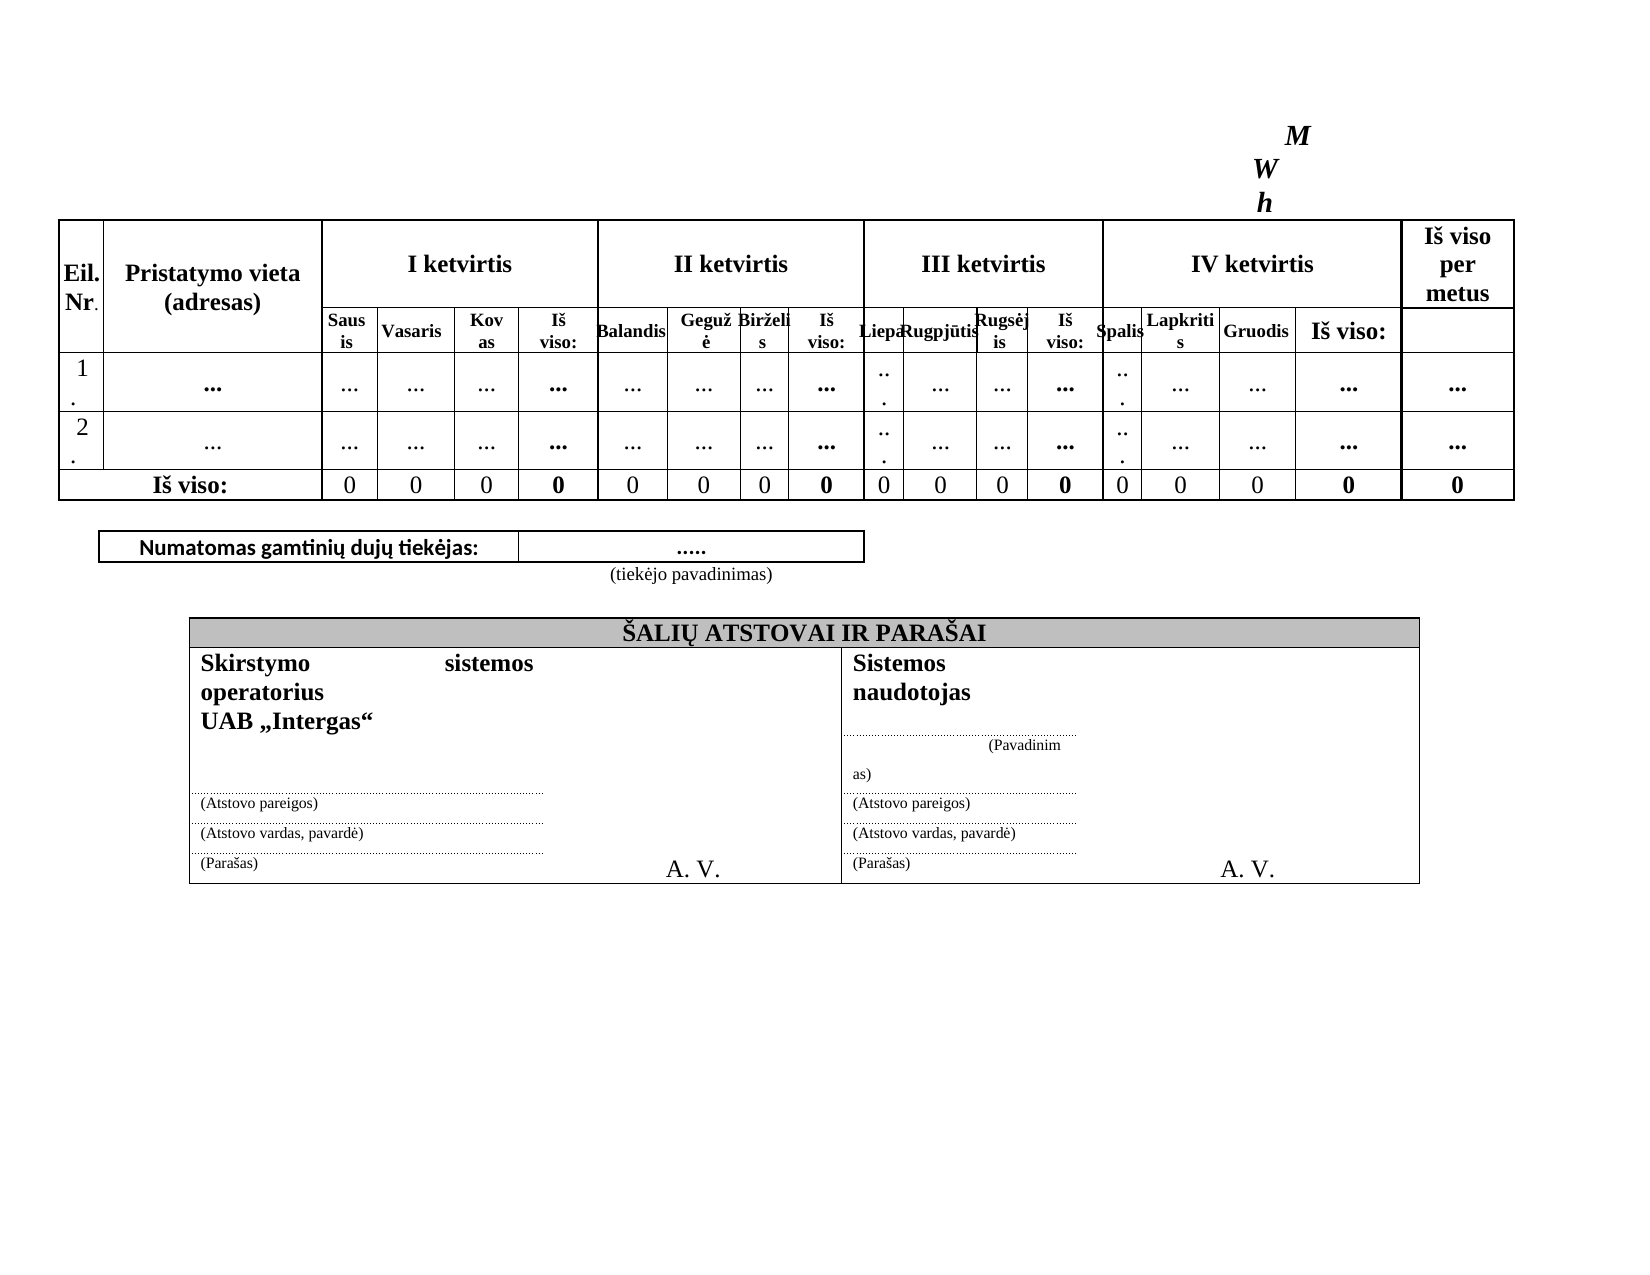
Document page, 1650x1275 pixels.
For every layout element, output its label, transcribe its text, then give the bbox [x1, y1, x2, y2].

table_cell [1401, 530, 1513, 561]
table_cell ... [323, 412, 377, 469]
table_cell (Pavadinimas) [842, 735, 1076, 793]
table_cell [454, 501, 519, 530]
table_cell ... [977, 353, 1027, 411]
table_cell [1296, 118, 1401, 219]
table_cell (Parašas) [190, 853, 545, 882]
table_cell [1103, 501, 1142, 530]
table_cell (Atstovo vardas, pavardė) [842, 823, 1076, 853]
table_cell MWh [1236, 118, 1296, 219]
table_cell ..... [519, 532, 863, 561]
table_cell Iš viso per metus [1403, 221, 1513, 307]
table_cell [1401, 501, 1513, 530]
table_cell [667, 501, 740, 530]
table_cell Liepa [865, 308, 903, 352]
table_cell 0 [599, 470, 667, 499]
table_cell ... [904, 412, 976, 469]
table_cell 0 [977, 470, 1027, 499]
table_cell [667, 118, 740, 219]
table_cell ... [865, 353, 903, 411]
table_cell [864, 561, 904, 587]
table_cell [1142, 530, 1219, 561]
table_cell [1401, 118, 1513, 219]
table_cell [864, 501, 904, 530]
table_cell (Atstovo vardas, pavardė) [190, 823, 545, 853]
table_cell ... [865, 412, 903, 469]
table_cell [1028, 561, 1103, 587]
table_cell 2. [60, 412, 103, 469]
table_cell ... [741, 412, 788, 469]
table_cell Sausis [323, 308, 377, 352]
table_cell [1142, 561, 1219, 587]
table_cell ... [668, 412, 740, 469]
table_cell [99, 501, 322, 530]
table_cell ... [519, 412, 597, 469]
table_cell Skirstymo sistemos operatorius UAB „Intergas“ [190, 648, 545, 734]
table_cell [1142, 501, 1219, 530]
table_cell ... [1028, 353, 1102, 411]
table_cell A. V. [1076, 853, 1419, 882]
table_cell III ketvirtis [865, 221, 1102, 307]
table_cell ... [977, 412, 1027, 469]
table_cell [545, 648, 841, 734]
table_cell ... [323, 353, 377, 411]
table_cell [864, 118, 896, 219]
table_cell [904, 501, 977, 530]
table_cell [904, 561, 977, 587]
table_cell 0 [789, 470, 863, 499]
table_cell [104, 118, 322, 219]
table_cell [1128, 118, 1187, 219]
table_cell 0 [741, 470, 788, 499]
table_cell [1219, 530, 1296, 561]
table_cell [519, 501, 598, 530]
table_cell A. V. [545, 853, 841, 882]
table_cell ... [1403, 353, 1513, 411]
table_cell ... [789, 353, 863, 411]
table_cell [1296, 530, 1401, 561]
table_cell [395, 563, 459, 587]
table_cell [977, 501, 1027, 530]
table_cell [1401, 561, 1513, 587]
table_cell ... [599, 353, 667, 411]
table_cell (Parašas) [842, 853, 1076, 882]
table_cell [545, 823, 841, 853]
table_cell ... [599, 412, 667, 469]
table_cell [1219, 561, 1296, 587]
table_cell [598, 118, 667, 219]
table_cell [1028, 530, 1103, 561]
table_cell II ketvirtis [599, 221, 863, 307]
table_cell [395, 118, 459, 219]
table_cell ... [1296, 412, 1400, 469]
table_cell ... [1220, 353, 1295, 411]
table_cell [1187, 118, 1236, 219]
table_cell Iš viso: [60, 470, 321, 499]
table_cell [1296, 561, 1401, 587]
table_cell (Atstovo pareigos) [190, 793, 545, 823]
table_header ŠALIŲ ATSTOVAI IR PARAŠAI [190, 619, 1419, 647]
table_cell 0 [1296, 470, 1400, 499]
table_cell ... [904, 353, 976, 411]
table_cell [1103, 561, 1142, 587]
table_cell [740, 118, 789, 219]
table_cell [59, 501, 99, 530]
table_cell [545, 793, 841, 823]
table_cell Eil. Nr. [60, 221, 103, 352]
table_cell Gruodis [1220, 308, 1295, 352]
table_cell ... [1403, 412, 1513, 469]
table_cell Sistemos naudotojas [842, 648, 1076, 734]
table_cell ... [1220, 412, 1295, 469]
table_cell Vasaris [378, 308, 454, 352]
table_cell I ketvirtis [323, 221, 597, 307]
table_cell [1017, 118, 1103, 219]
table_cell 0 [1220, 470, 1295, 499]
table_cell [533, 118, 598, 219]
table_cell [1076, 823, 1419, 853]
table_cell Rugpjūtis [904, 308, 976, 352]
table_cell [865, 530, 904, 561]
table_cell 0 [1028, 470, 1102, 499]
table_cell [1076, 793, 1419, 823]
table_cell [740, 501, 789, 530]
table_cell [190, 735, 545, 793]
table_cell [59, 118, 103, 219]
table_cell ... [1142, 412, 1219, 469]
table_cell Birželis [741, 308, 788, 352]
table_cell ... [455, 412, 518, 469]
table_cell ... [789, 412, 863, 469]
table_cell 0 [1403, 470, 1513, 499]
table_cell [896, 118, 952, 219]
table_cell ... [378, 412, 454, 469]
table_cell Spalis [1104, 308, 1141, 352]
table_cell ... [104, 353, 321, 411]
table_cell [545, 735, 841, 793]
table_cell 0 [1142, 470, 1219, 499]
table_cell [459, 563, 519, 587]
table_cell ... [455, 353, 518, 411]
table_cell ... [1104, 353, 1141, 411]
table_cell [789, 501, 864, 530]
table_cell IV ketvirtis [1104, 221, 1400, 307]
table_cell [1103, 530, 1142, 561]
table_cell [1403, 309, 1513, 352]
table_cell [1103, 118, 1127, 219]
table_cell [1076, 648, 1419, 734]
table_cell Rugsėjis [978, 308, 1027, 352]
table_cell [977, 561, 1027, 587]
table_cell (tiekėjo pavadinimas) [519, 563, 864, 587]
table_cell 0 [904, 470, 976, 499]
table_cell [977, 530, 1027, 561]
table_cell [1219, 501, 1296, 530]
table_cell ... [519, 353, 597, 411]
table_cell Lapkritis [1142, 308, 1219, 352]
table_cell [377, 501, 454, 530]
table_cell ... [668, 353, 740, 411]
table_cell 0 [865, 470, 903, 499]
table_cell Iš viso: [519, 308, 597, 352]
table_cell [459, 118, 533, 219]
table_cell [1296, 501, 1401, 530]
table_cell Iš viso: [789, 308, 863, 352]
table_cell ... [1296, 353, 1400, 411]
table_cell [59, 530, 98, 561]
table_cell 0 [455, 470, 518, 499]
table_cell 0 [1104, 470, 1141, 499]
table_cell [598, 501, 667, 530]
table_cell (Atstovo pareigos) [842, 793, 1076, 823]
table_cell ... [378, 353, 454, 411]
table_cell Balandis [599, 308, 667, 352]
table_cell [953, 118, 1017, 219]
table_cell ... [741, 353, 788, 411]
table_cell [1076, 735, 1419, 793]
table_cell [322, 501, 377, 530]
table_cell 0 [378, 470, 454, 499]
table_cell Iš viso: [1028, 308, 1102, 352]
table_cell [59, 561, 99, 587]
table_cell 0 [519, 470, 597, 499]
table_cell [904, 530, 977, 561]
table_cell [99, 563, 322, 587]
table_cell Pristatymo vieta (adresas) [104, 221, 321, 352]
table_cell 0 [668, 470, 740, 499]
table_cell ... [1104, 412, 1141, 469]
table_cell Numatomas gamtinių dujų tiekėjas: [100, 532, 518, 561]
table_cell ... [1142, 353, 1219, 411]
table_cell ... [1028, 412, 1102, 469]
table_cell Gegužė [668, 308, 740, 352]
table_cell ... [104, 412, 321, 469]
table_cell Kovas [455, 308, 518, 352]
table_cell [322, 118, 395, 219]
table_cell 1. [60, 353, 103, 411]
table_cell [1028, 501, 1103, 530]
table_cell [789, 118, 864, 219]
table_cell Iš viso: [1296, 308, 1400, 352]
table_cell [322, 563, 395, 587]
table_cell 0 [323, 470, 377, 499]
